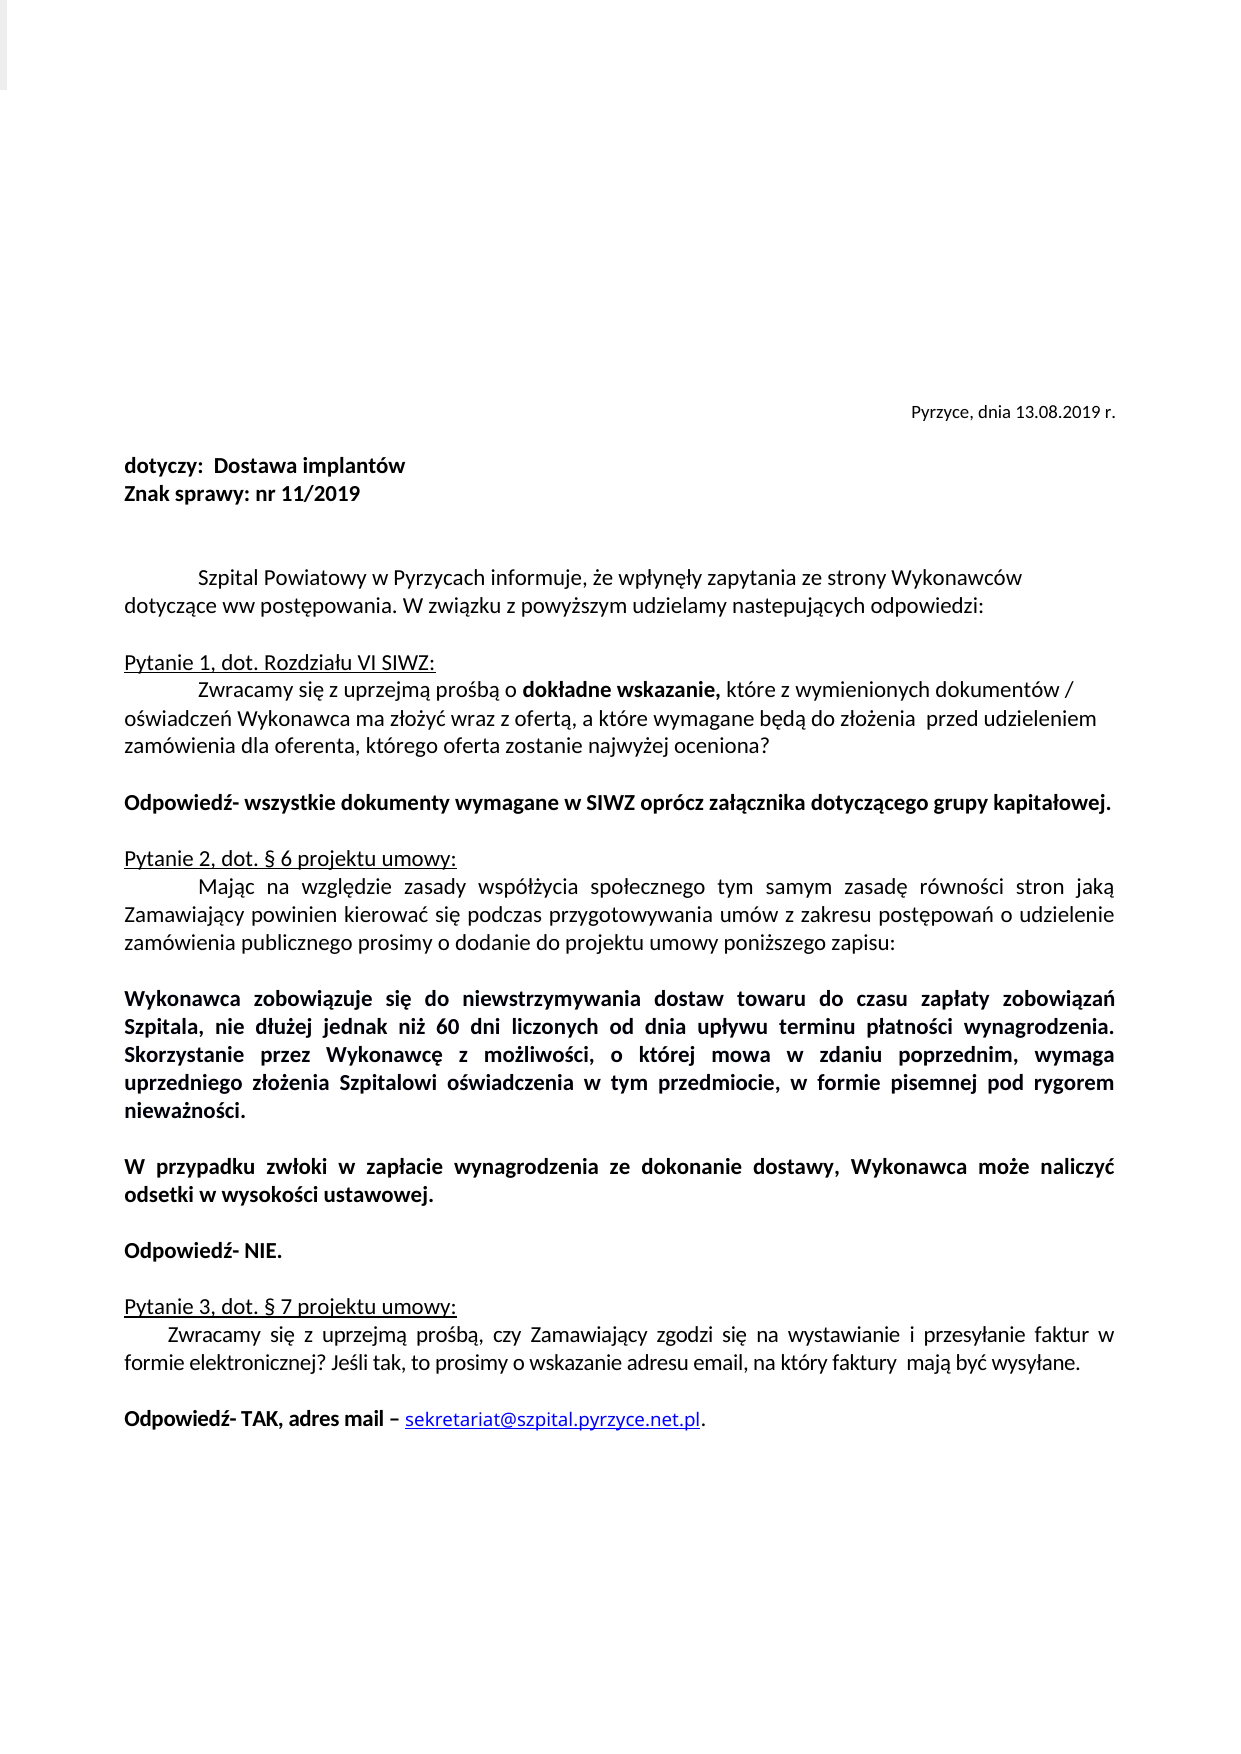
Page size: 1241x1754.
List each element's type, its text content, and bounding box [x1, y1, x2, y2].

text Szpital Powiatowy w Pyrzycach informuje, że wpłynęły zapytania ze strony Wykonawców dotyczące ww postępowania. W związku z powyższym udzielamy nastepujących odpowiedzi: [124, 563, 1116, 619]
text Zwracamy się z uprzejmą prośbą o dokładne wskazanie, które z wymienionych dokumentów / oświadczeń Wykonawca ma złożyć wraz z ofertą, a które wymagane będą do złożenia przed udzieleniem zamówienia dla oferenta, którego oferta zostanie najwyżej oceniona? [124, 676, 1116, 760]
text Pytanie 3, dot. § 7 projektu umowy: [124, 1292, 1116, 1320]
text Pytanie 1, dot. Rozdziału VI SIWZ: [124, 648, 1116, 676]
text Wykonawca zobowiązuje się do niewstrzymywania dostaw towaru do czasu zapłaty zobowiązań Szpitala, nie dłużej jednak niż 60 dni liczonych od dnia upływu terminu płatności wynagrodzenia. Skorzystanie przez Wykonawcę z możliwości, o której mowa w zdaniu poprzednim, wymaga uprzedniego złożenia Szpitalowi oświadczenia w tym przedmiocie, w formie pisemnej pod rygorem nieważności. [124, 984, 1116, 1124]
text Odpowiedź- NIE. [124, 1236, 1116, 1264]
text Znak sprawy: nr 11/2019 [124, 479, 1116, 507]
text W przypadku zwłoki w zapłacie wynagrodzenia ze dokonanie dostawy, Wykonawca może naliczyć odsetki w wysokości ustawowej. [124, 1152, 1116, 1208]
text Zwracamy się z uprzejmą prośbą, czy Zamawiający zgodzi się na wystawianie i przesyłanie faktur w formie elektronicznej? Jeśli tak, to prosimy o wskazanie adresu email, na który faktury mają być wysyłane. [124, 1320, 1116, 1376]
text Mając na względzie zasady współżycia społecznego tym samym zasadę równości stron jaką Zamawiający powinien kierować się podczas przygotowywania umów z zakresu postępowań o udzielenie zamówienia publicznego prosimy o dodanie do projektu umowy poniższego zapisu: [124, 872, 1116, 956]
text Pytanie 2, dot. § 6 projektu umowy: [124, 844, 1116, 872]
picture [0, 0, 7, 90]
text Odpowiedź- TAK, adres mail – sekretariat@szpital.pyrzyce.net.pl. [124, 1404, 1116, 1432]
subtitle dotyczy: Dostawa implantów [124, 451, 1116, 479]
text Odpowiedź- wszystkie dokumenty wymagane w SIWZ oprócz załącznika dotyczącego grupy kapitałowej. [124, 788, 1116, 816]
